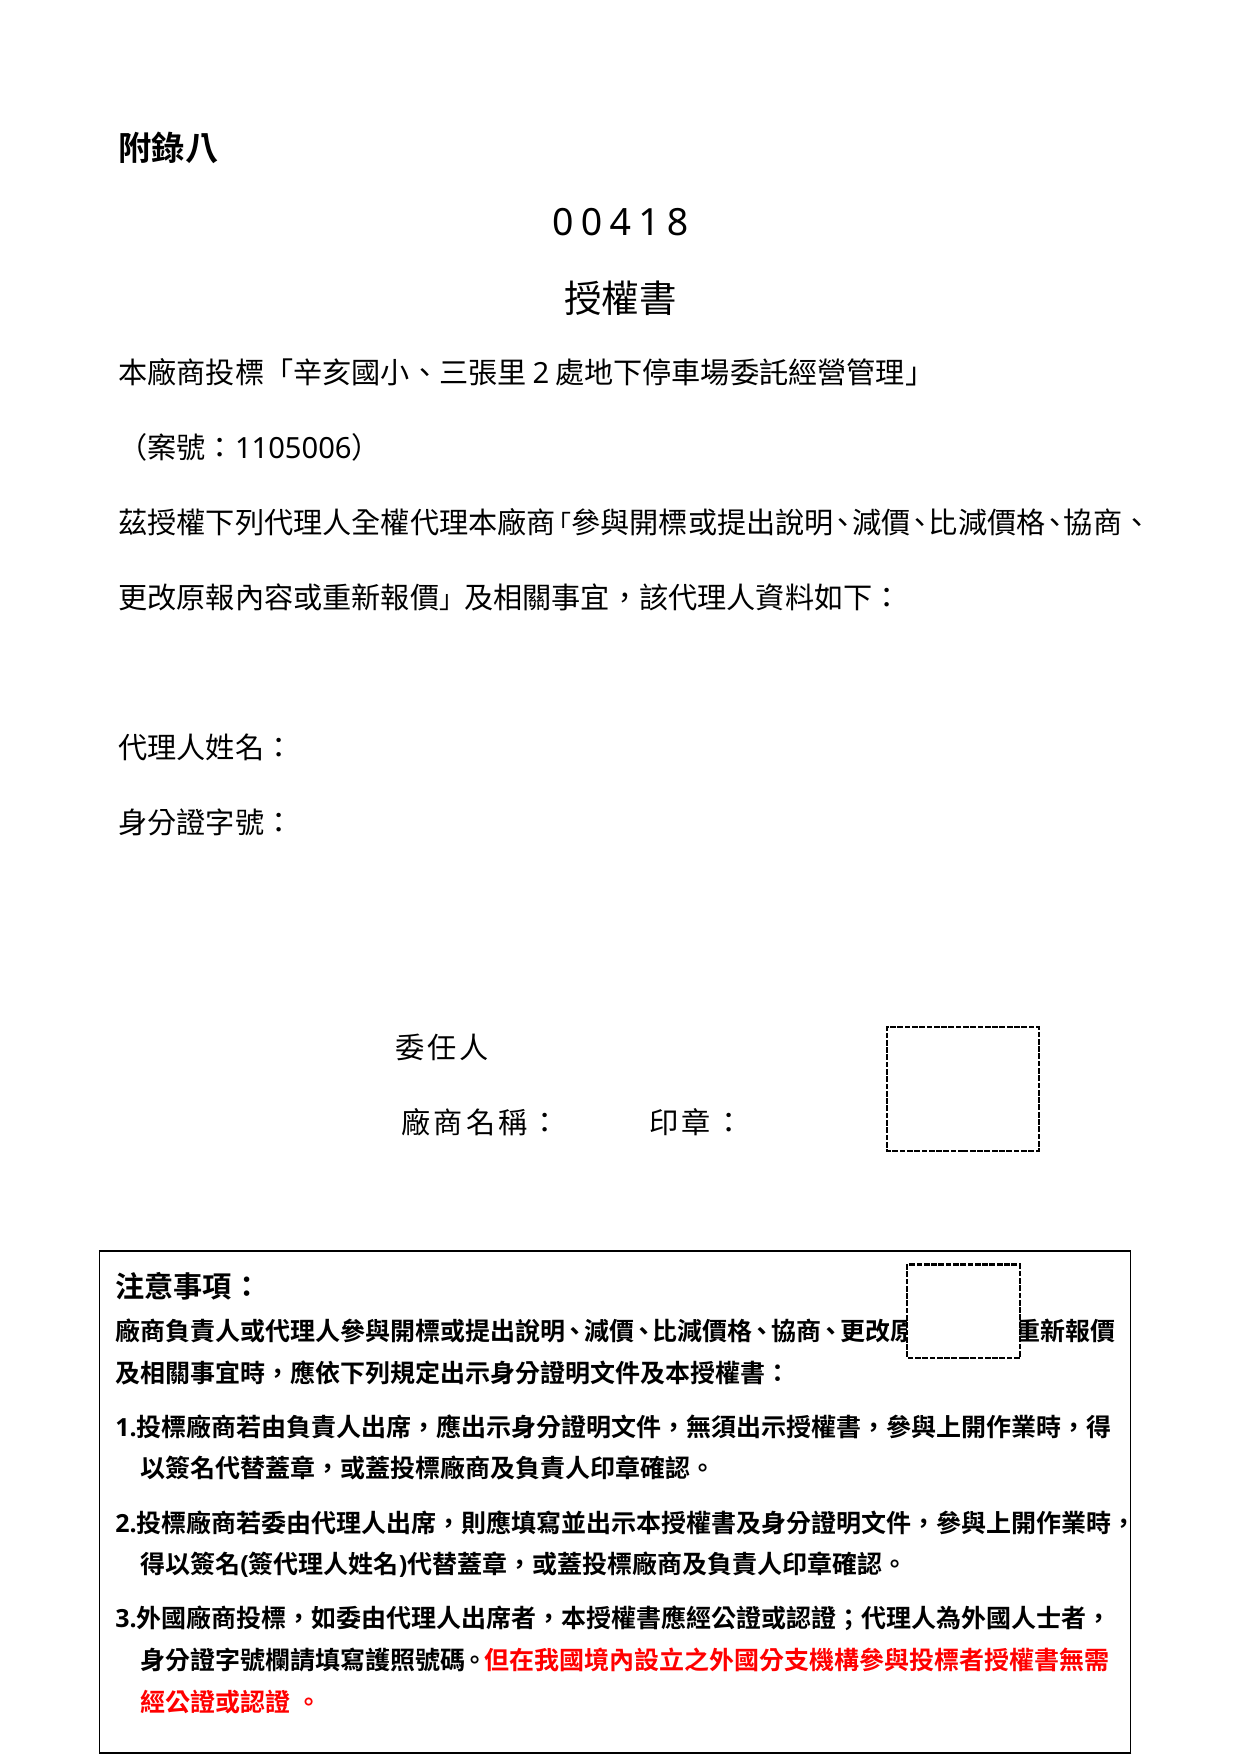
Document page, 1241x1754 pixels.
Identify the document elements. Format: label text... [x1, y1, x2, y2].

text 廠商負責人或代理人參與開標或提出說明、減價、比減價格、協商、更改原報內容或重新報價及相關事宜時，應依下列規定出示身分證明文件及本授權書： [115, 1307, 1115, 1390]
text 00418 [118, 183, 1122, 258]
text 身分證字號： [118, 783, 1122, 858]
text 注意事項： [115, 1259, 1115, 1307]
text 代理人姓名： [118, 708, 1122, 783]
text 廠商名稱： 印章： [118, 1083, 1122, 1158]
subtitle 附錄八 [118, 108, 1122, 183]
text 1.投標廠商若由負責人出席，應出示身分證明文件，無須出示授權書，參與上開作業時，得以簽名代替蓋章，或蓋投標廠商及負責人印章確認。 [115, 1403, 1115, 1486]
text 委任人 [118, 1008, 1122, 1083]
text 授權書 [118, 258, 1122, 333]
text 本廠商投標「辛亥國小、三張里2處地下停車場委託經營管理」 [118, 333, 1122, 408]
text （案號：1105006） [118, 408, 1122, 483]
text 2.投標廠商若委由代理人出席，則應填寫並出示本授權書及身分證明文件，參與上開作業時，得以簽名(簽代理人姓名)代替蓋章，或蓋投標廠商及負責人印章確認。 [115, 1499, 1115, 1582]
text 茲授權下列代理人全權代理本廠商「參與開標或提出說明、減價、比減價格、協商、更改原報內容或重新報價」及相關事宜，該代理人資料如下： [118, 483, 1122, 633]
text 3.外國廠商投標，如委由代理人出席者，本授權書應經公證或認證；代理人為外國人士者，身分證字號欄請填寫護照號碼。但在我國境內設立之外國分支機構參與投標者授權書無需 經公證或認證 。 [115, 1594, 1115, 1719]
